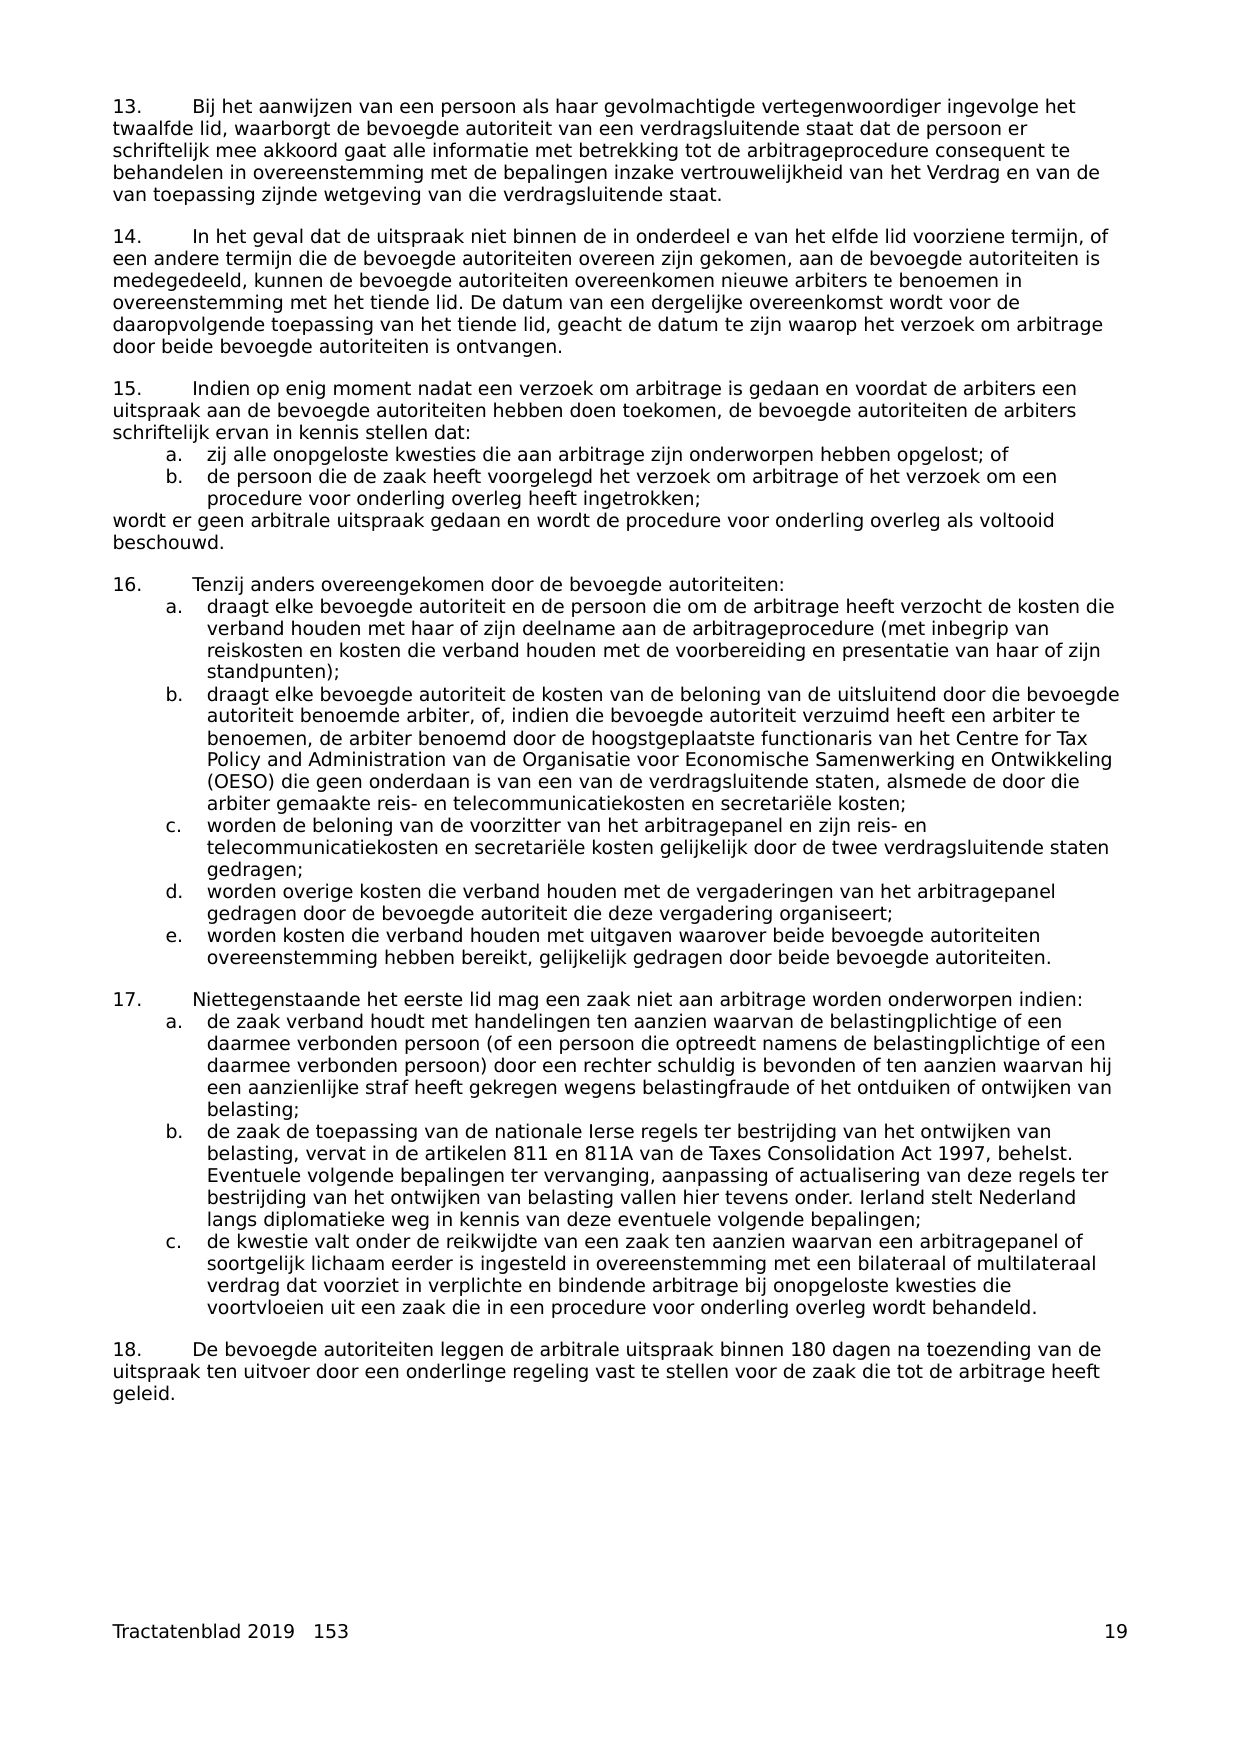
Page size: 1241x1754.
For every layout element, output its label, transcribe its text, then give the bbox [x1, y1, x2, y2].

text 17. Niettegenstaande het eerste lid mag een zaak niet aan arbitrage worden onderworpen indien: [112, 989, 1128, 1011]
text wordt er geen arbitrale uitspraak gedaan en wordt de procedure voor onderling overleg als voltooid beschouwd. [112, 509, 1128, 553]
text 15. Indien op enig moment nadat een verzoek om arbitrage is gedaan en voordat de arbiters een uitspraak aan de bevoegde autoriteiten hebben doen toekomen, de bevoegde autoriteiten de arbiters schriftelijk ervan in kennis stellen dat: [112, 378, 1128, 444]
text 13. Bij het aanwijzen van een persoon als haar gevolmachtigde vertegenwoordiger ingevolge het twaalfde lid, waarborgt de bevoegde autoriteit van een verdragsluitende staat dat de persoon er schriftelijk mee akkoord gaat alle informatie met betrekking tot de arbitrageprocedure consequent te behandelen in overeenstemming met de bepalingen inzake vertrouwelijkheid van het Verdrag en van de van toepassing zijnde wetgeving van die verdragsluitende staat. [112, 96, 1128, 206]
text 16. Tenzij anders overeengekomen door de bevoegde autoriteiten: [112, 573, 1128, 596]
text d. worden overige kosten die verband houden met de vergaderingen van het arbitragepanel gedragen door de bevoegde autoriteit die deze vergadering organiseert; [165, 881, 1128, 925]
text 14. In het geval dat de uitspraak niet binnen de in onderdeel e van het elfde lid voorziene termijn, of een andere termijn die de bevoegde autoriteiten overeen zijn gekomen, aan de bevoegde autoriteiten is medegedeeld, kunnen de bevoegde autoriteiten overeenkomen nieuwe arbiters te benoemen in overeenstemming met het tiende lid. De datum van een dergelijke overeenkomst wordt voor de daaropvolgende toepassing van het tiende lid, geacht de datum te zijn waarop het verzoek om arbitrage door beide bevoegde autoriteiten is ontvangen. [112, 226, 1128, 358]
text a. zij alle onopgeloste kwesties die aan arbitrage zijn onderworpen hebben opgelost; of [165, 444, 1128, 466]
text e. worden kosten die verband houden met uitgaven waarover beide bevoegde autoriteiten overeenstemming hebben bereikt, gelijkelijk gedragen door beide bevoegde autoriteiten. [165, 925, 1128, 969]
text a. de zaak verband houdt met handelingen ten aanzien waarvan de belastingplichtige of een daarmee verbonden persoon (of een persoon die optreedt namens de belastingplichtige of een daarmee verbonden persoon) door een rechter schuldig is bevonden of ten aanzien waarvan hij een aanzienlijke straf heeft gekregen wegens belastingfraude of het ontduiken of ontwijken van belasting; [165, 1011, 1128, 1121]
text b. draagt elke bevoegde autoriteit de kosten van de beloning van de uitsluitend door die bevoegde autoriteit benoemde arbiter, of, indien die bevoegde autoriteit verzuimd heeft een arbiter te benoemen, de arbiter benoemd door de hoogstgeplaatste functionaris van het Centre for Tax Policy and Administration van de Organisatie voor Economische Samenwerking en Ontwikkeling (OESO) die geen onderdaan is van een van de verdragsluitende staten, alsmede de door die arbiter gemaakte reis- en telecommunicatiekosten en secretariële kosten; [165, 683, 1128, 815]
text a. draagt elke bevoegde autoriteit en de persoon die om de arbitrage heeft verzocht de kosten die verband houden met haar of zijn deelname aan de arbitrageprocedure (met inbegrip van reiskosten en kosten die verband houden met de voorbereiding en presentatie van haar of zijn standpunten); [165, 596, 1128, 683]
text 18. De bevoegde autoriteiten leggen de arbitrale uitspraak binnen 180 dagen na toezending van de uitspraak ten uitvoer door een onderlinge regeling vast te stellen voor de zaak die tot de arbitrage heeft geleid. [112, 1339, 1128, 1405]
text c. worden de beloning van de voorzitter van het arbitragepanel en zijn reis- en telecommunicatiekosten en secretariële kosten gelijkelijk door de twee verdragsluitende staten gedragen; [165, 815, 1128, 881]
text b. de persoon die de zaak heeft voorgelegd het verzoek om arbitrage of het verzoek om een procedure voor onderling overleg heeft ingetrokken; [165, 466, 1128, 509]
text c. de kwestie valt onder de reikwijdte van een zaak ten aanzien waarvan een arbitragepanel of soortgelijk lichaam eerder is ingesteld in overeenstemming met een bilateraal of multilateraal verdrag dat voorziet in verplichte en bindende arbitrage bij onopgeloste kwesties die voortvloeien uit een zaak die in een procedure voor onderling overleg wordt behandeld. [165, 1231, 1128, 1319]
text b. de zaak de toepassing van de nationale Ierse regels ter bestrijding van het ontwijken van belasting, vervat in de artikelen 811 en 811A van de Taxes Consolidation Act 1997, behelst. Eventuele volgende bepalingen ter vervanging, aanpassing of actualisering van deze regels ter bestrijding van het ontwijken van belasting vallen hier tevens onder. Ierland stelt Nederland langs diplomatieke weg in kennis van deze eventuele volgende bepalingen; [165, 1121, 1128, 1231]
